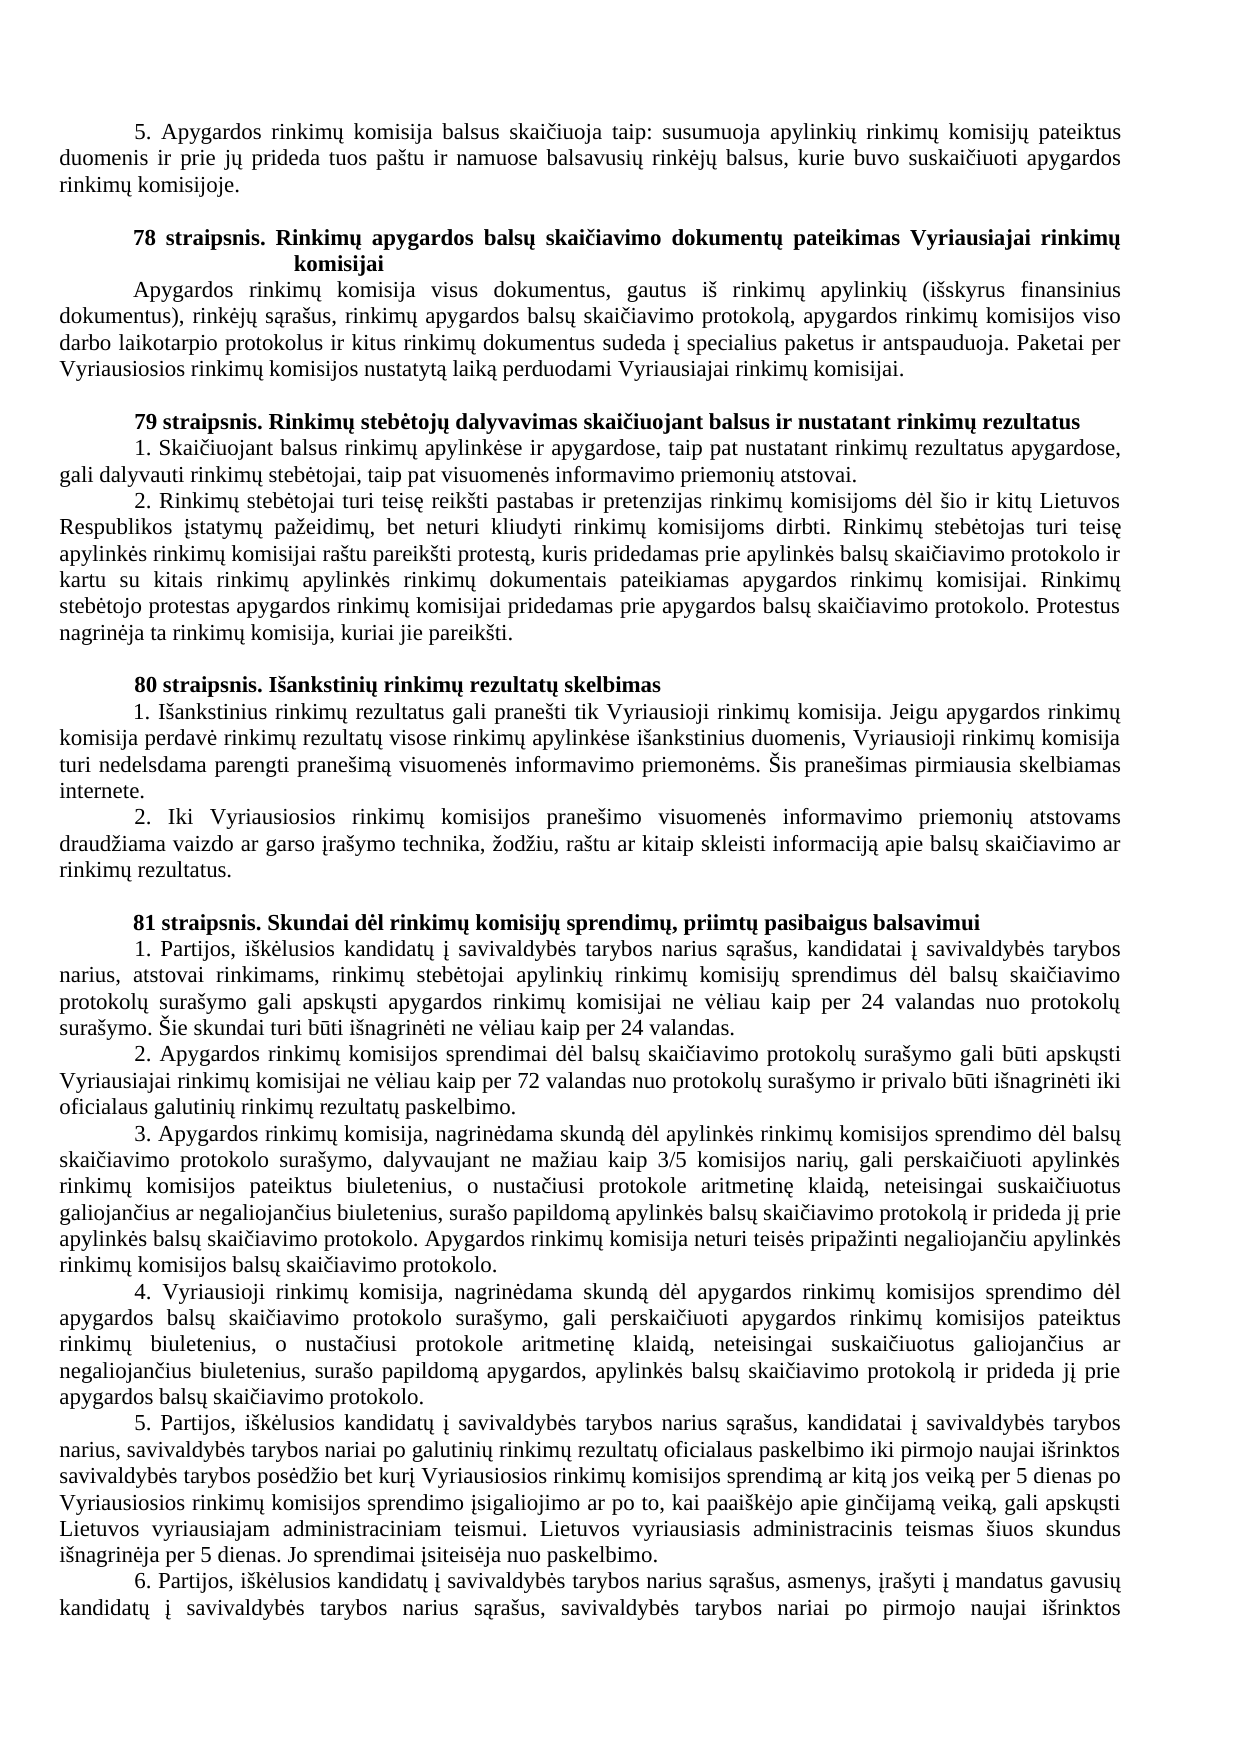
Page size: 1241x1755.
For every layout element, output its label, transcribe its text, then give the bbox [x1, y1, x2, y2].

text 1. Skaičiuojant balsus rinkimų apylinkėse ir apygardose, taip pat nustatant rinkimų rezultatus apygardose, gali dalyvauti rinkimų stebėtojai, taip pat visuomenės informavimo priemonių atstovai. [59, 434, 1122, 487]
text 2. Iki Vyriausiosios rinkimų komisijos pranešimo visuomenės informavimo priemonių atstovams draudžiama vaizdo ar garso įrašymo technika, žodžiu, raštu ar kitaip skleisti informaciją apie balsų skaičiavimo ar rinkimų rezultatus. [59, 803, 1122, 882]
text 1. Partijos, iškėlusios kandidatų į savivaldybės tarybos narius sąrašus, kandidatai į savivaldybės tarybos narius, atstovai rinkimams, rinkimų stebėtojai apylinkių rinkimų komisijų sprendimus dėl balsų skaičiavimo protokolų surašymo gali apskųsti apygardos rinkimų komisijai ne vėliau kaip per 24 valandas nuo protokolų surašymo. Šie skundai turi būti išnagrinėti ne vėliau kaip per 24 valandas. [59, 935, 1122, 1041]
text 4. Vyriausioji rinkimų komisija, nagrinėdama skundą dėl apygardos rinkimų komisijos sprendimo dėl apygardos balsų skaičiavimo protokolo surašymo, gali perskaičiuoti apygardos rinkimų komisijos pateiktus rinkimų biuletenius, o nustačiusi protokole aritmetinę klaidą, neteisingai suskaičiuotus galiojančius ar negaliojančius biuletenius, surašo papildomą apygardos, apylinkės balsų skaičiavimo protokolą ir prideda jį prie apygardos balsų skaičiavimo protokolo. [59, 1278, 1122, 1409]
text Apygardos rinkimų komisija visus dokumentus, gautus iš rinkimų apylinkių (išskyrus finansinius dokumentus), rinkėjų sąrašus, rinkimų apygardos balsų skaičiavimo protokolą, apygardos rinkimų komisijos viso darbo laikotarpio protokolus ir kitus rinkimų dokumentus sudeda į specialius paketus ir antspauduoja. Paketai per Vyriausiosios rinkimų komisijos nustatytą laiką perduodami Vyriausiajai rinkimų komisijai. [59, 276, 1122, 382]
text 5. Partijos, iškėlusios kandidatų į savivaldybės tarybos narius sąrašus, kandidatai į savivaldybės tarybos narius, savivaldybės tarybos nariai po galutinių rinkimų rezultatų oficialaus paskelbimo iki pirmojo naujai išrinktos savivaldybės tarybos posėdžio bet kurį Vyriausiosios rinkimų komisijos sprendimą ar kitą jos veiką per 5 dienas po Vyriausiosios rinkimų komisijos sprendimo įsigaliojimo ar po to, kai paaiškėjo apie ginčijamą veiką, gali apskųsti Lietuvos vyriausiajam administraciniam teismui. Lietuvos vyriausiasis administracinis teismas šiuos skundus išnagrinėja per 5 dienas. Jo sprendimai įsiteisėja nuo paskelbimo. [59, 1409, 1122, 1568]
text 79 straipsnis. Rinkimų stebėtojų dalyvavimas skaičiuojant balsus ir nustatant rinkimų rezultatus [134, 408, 1122, 434]
text 6. Partijos, iškėlusios kandidatų į savivaldybės tarybos narius sąrašus, asmenys, įrašyti į mandatus gavusių kandidatų į savivaldybės tarybos narius sąrašus, savivaldybės tarybos nariai po pirmojo naujai išrinktos [59, 1568, 1122, 1620]
text 2. Apygardos rinkimų komisijos sprendimai dėl balsų skaičiavimo protokolų surašymo gali būti apskųsti Vyriausiajai rinkimų komisijai ne vėliau kaip per 72 valandas nuo protokolų surašymo ir privalo būti išnagrinėti iki oficialaus galutinių rinkimų rezultatų paskelbimo. [59, 1041, 1122, 1119]
text 3. Apygardos rinkimų komisija, nagrinėdama skundą dėl apylinkės rinkimų komisijos sprendimo dėl balsų skaičiavimo protokolo surašymo, dalyvaujant ne mažiau kaip 3/5 komisijos narių, gali perskaičiuoti apylinkės rinkimų komisijos pateiktus biuletenius, o nustačiusi protokole aritmetinę klaidą, neteisingai suskaičiuotus galiojančius ar negaliojančius biuletenius, surašo papildomą apylinkės balsų skaičiavimo protokolą ir prideda jį prie apylinkės balsų skaičiavimo protokolo. Apygardos rinkimų komisija neturi teisės pripažinti negaliojančiu apylinkės rinkimų komisijos balsų skaičiavimo protokolo. [59, 1119, 1122, 1278]
text 2. Rinkimų stebėtojai turi teisę reikšti pastabas ir pretenzijas rinkimų komisijoms dėl šio ir kitų Lietuvos Respublikos įstatymų pažeidimų, bet neturi kliudyti rinkimų komisijoms dirbti. Rinkimų stebėtojas turi teisę apylinkės rinkimų komisijai raštu pareikšti protestą, kuris pridedamas prie apylinkės balsų skaičiavimo protokolo ir kartu su kitais rinkimų apylinkės rinkimų dokumentais pateikiamas apygardos rinkimų komisijai. Rinkimų stebėtojo protestas apygardos rinkimų komisijai pridedamas prie apygardos balsų skaičiavimo protokolo. Protestus nagrinėja ta rinkimų komisija, kuriai jie pareikšti. [59, 487, 1122, 645]
text 78 straipsnis. Rinkimų apygardos balsų skaičiavimo dokumentų pateikimas Vyriausiajai rinkimų komisijai [133, 223, 1122, 276]
text 81 straipsnis. Skundai dėl rinkimų komisijų sprendimų, priimtų pasibaigus balsavimui [133, 909, 1122, 935]
text 1. Išankstinius rinkimų rezultatus gali pranešti tik Vyriausioji rinkimų komisija. Jeigu apygardos rinkimų komisija perdavė rinkimų rezultatų visose rinkimų apylinkėse išankstinius duomenis, Vyriausioji rinkimų komisija turi nedelsdama parengti pranešimą visuomenės informavimo priemonėms. Šis pranešimas pirmiausia skelbiamas internete. [59, 698, 1122, 803]
text 80 straipsnis. Išankstinių rinkimų rezultatų skelbimas [59, 672, 1122, 698]
text 5. Apygardos rinkimų komisija balsus skaičiuoja taip: susumuoja apylinkių rinkimų komisijų pateiktus duomenis ir prie jų prideda tuos paštu ir namuose balsavusių rinkėjų balsus, kurie buvo suskaičiuoti apygardos rinkimų komisijoje. [59, 118, 1122, 197]
